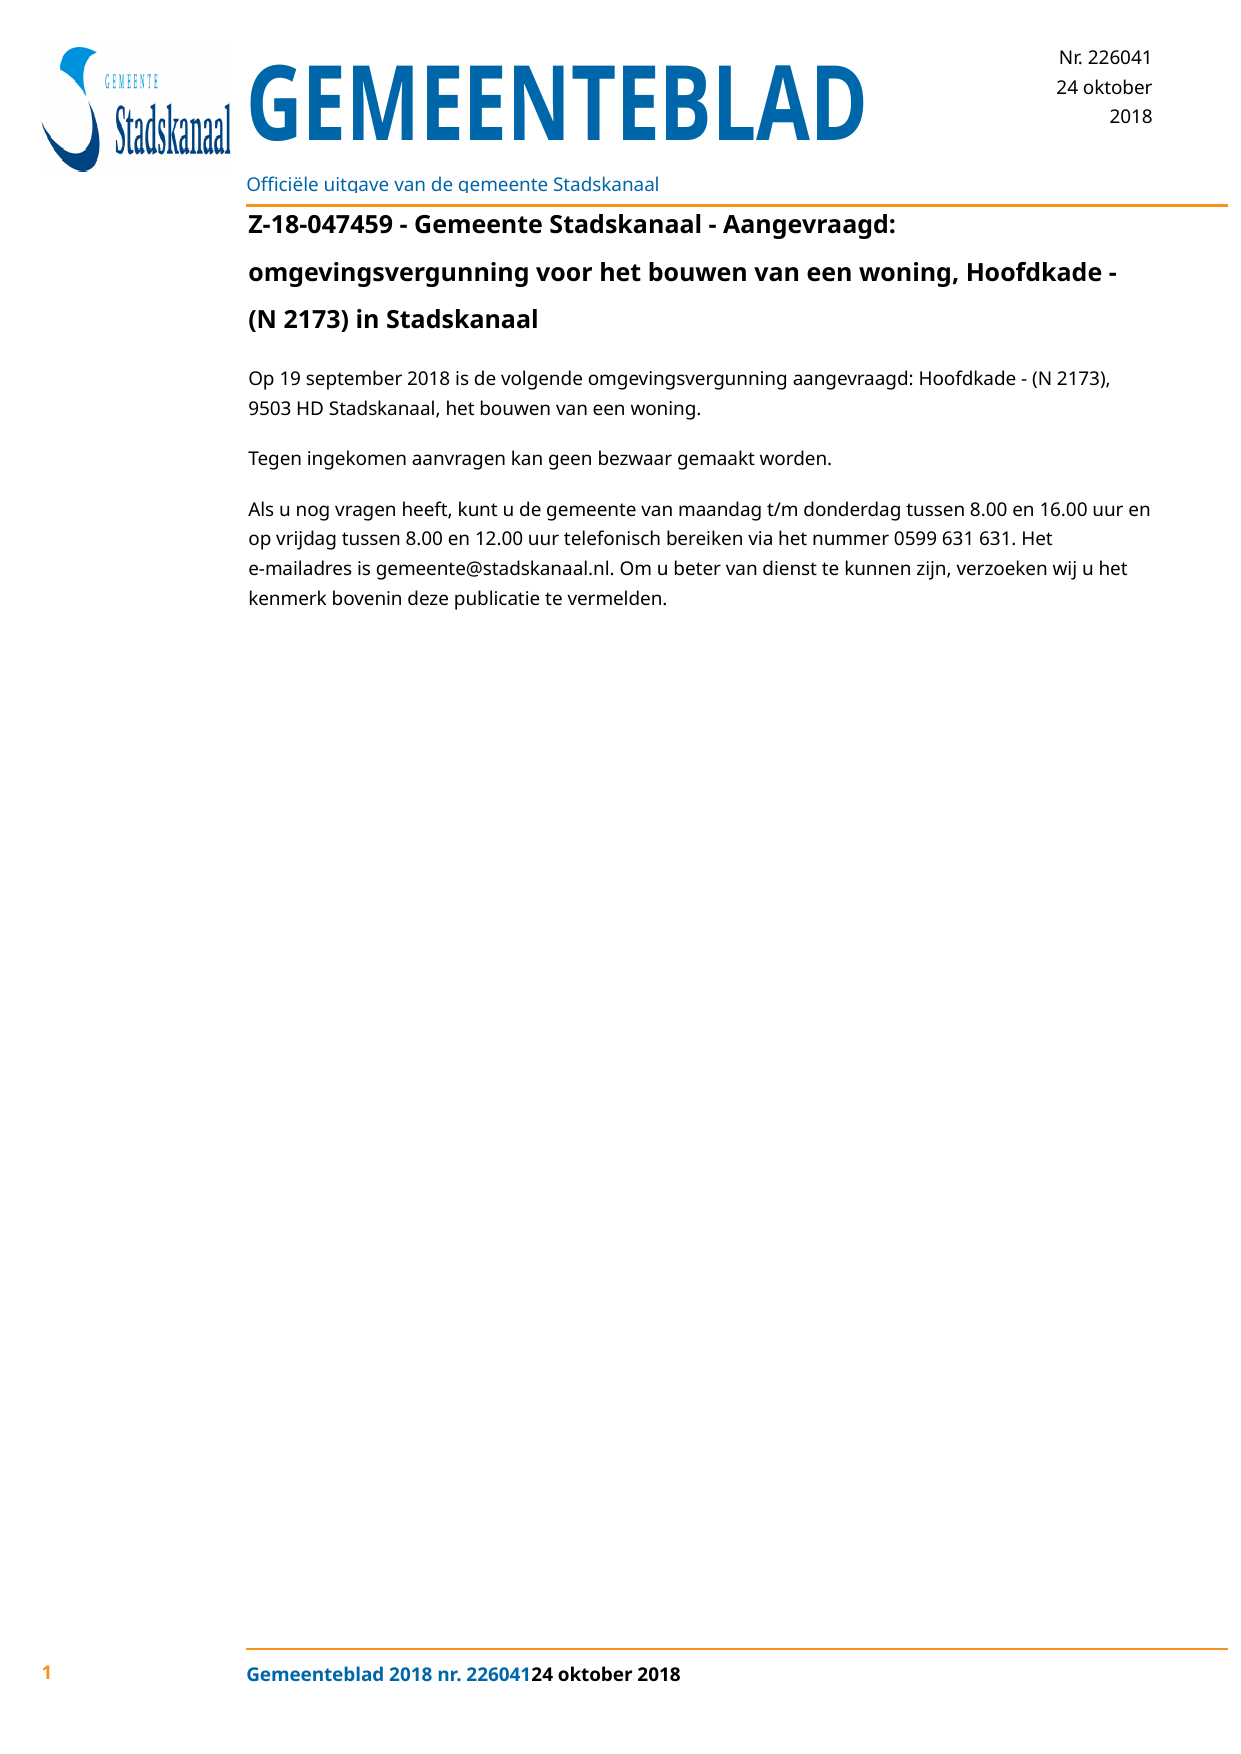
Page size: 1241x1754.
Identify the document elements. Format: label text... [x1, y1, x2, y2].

text Z-18-047459 - Gemeente Stadskanaal - Aangevraagd: omgevingsvergunning voor het bouwen van een woning, Hoofdkade - (N 2173) in Stadskanaal [248, 207, 1152, 336]
text Als u nog vragen heeft, kunt u de gemeente van maandag t/m donderdag tussen 8.00 en 16.00 uur en op vrijdag tussen 8.00 en 12.00 uur telefonisch bereiken via het nummer 0599 631 631. Het e‑mailadres is gemeente@stadskanaal.nl. Om u beter van dienst te kunnen zijn, verzoeken wij u het kenmerk bovenin deze publicatie te vermelden. [248, 496, 1152, 610]
text Tegen ingekomen aanvragen kan geen bezwaar gemaakt worden. [248, 446, 1152, 471]
text Op 19 september 2018 is de volgende omgevingsvergunning aangevraagd: Hoofdkade - (N 2173), 9503 HD Stadskanaal, het bouwen van een woning. [248, 366, 1152, 421]
picture [41, 47, 231, 172]
